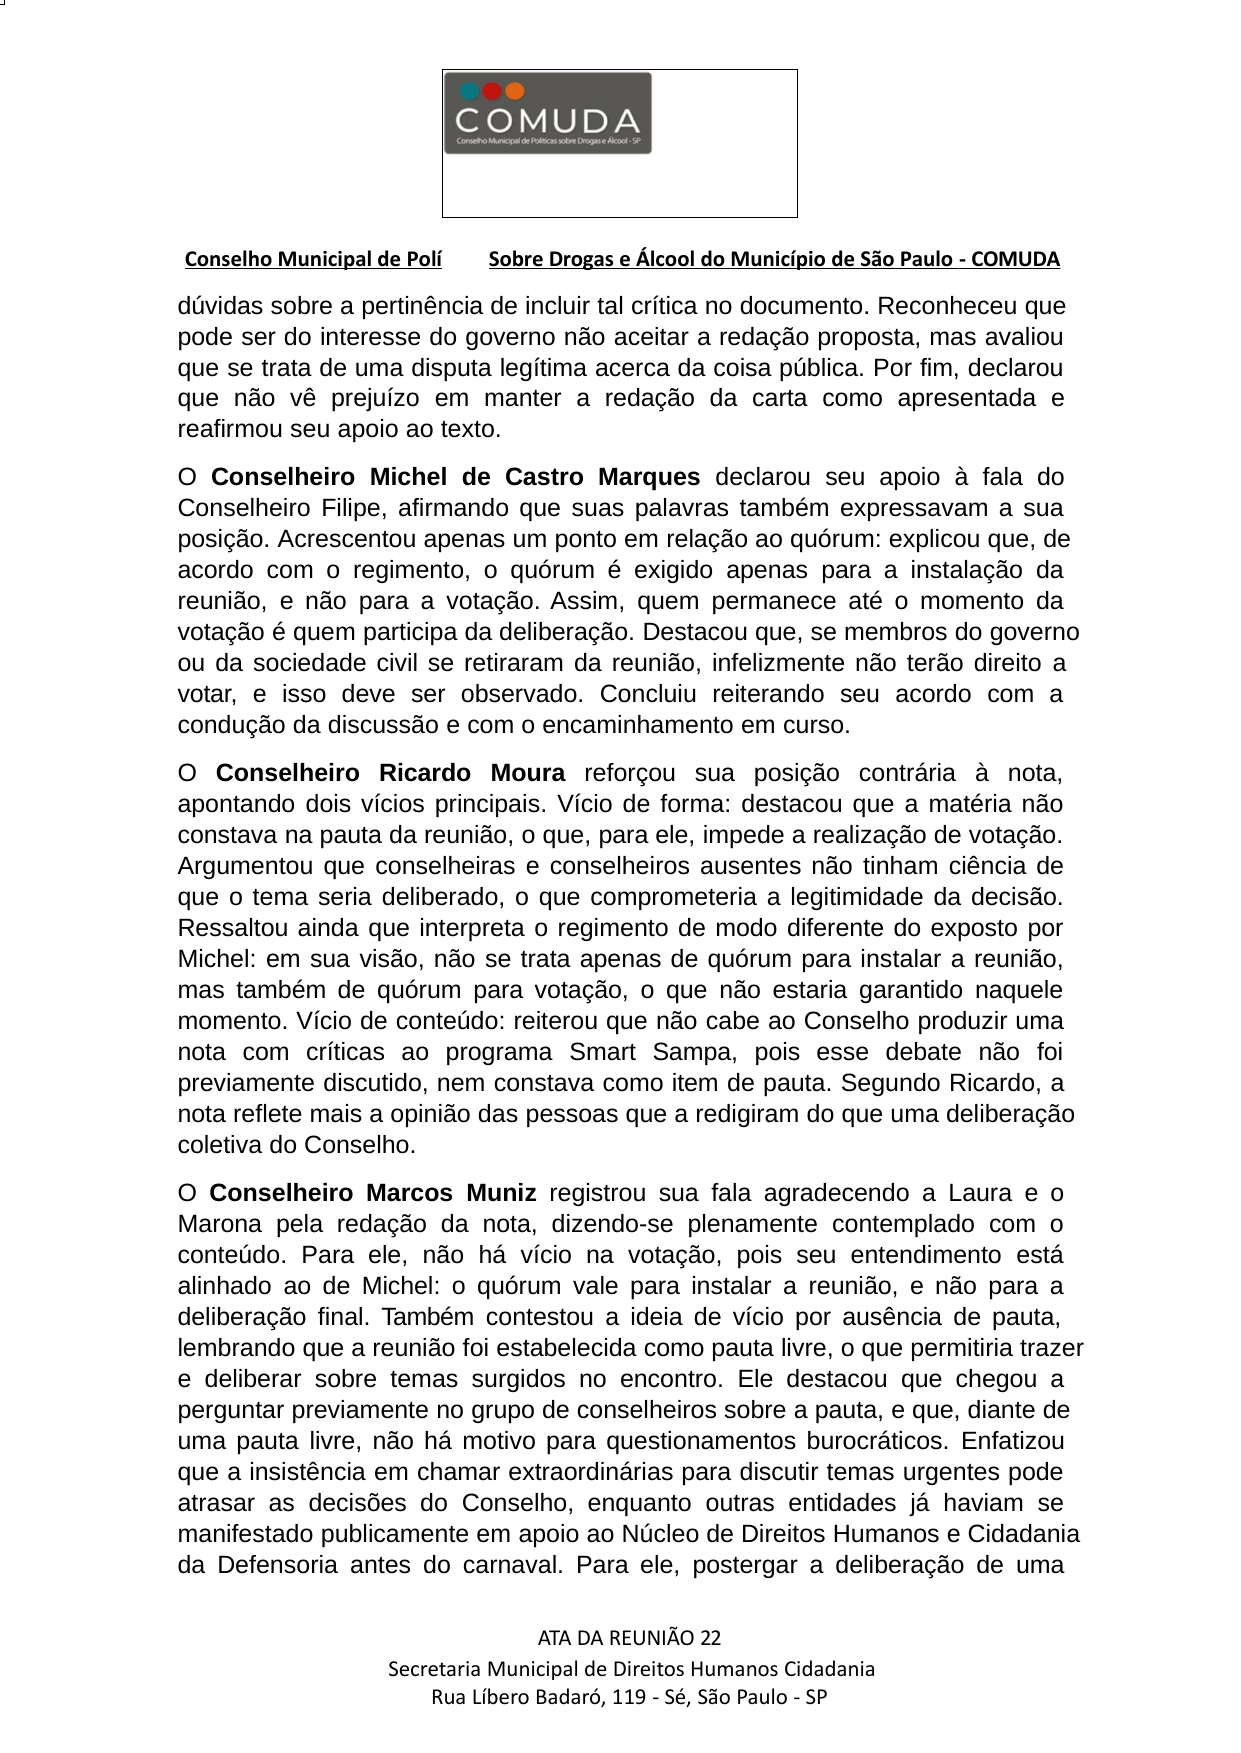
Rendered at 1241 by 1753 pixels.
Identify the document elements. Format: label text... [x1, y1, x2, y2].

text que o tema seria deliberado, o que comprometeria a legitimidade da decisão. [177, 883, 1088, 911]
text nota com críticas ao programa Smart Sampa, pois esse debate não foi [177, 1038, 1088, 1066]
text O Conselheiro Marcos Muniz registrou sua fala agradecendo a Laura e o [177, 1179, 1088, 1207]
text ATA DA REUNIÃO 22 [538, 1622, 896, 1651]
text reunião, e não para a votação. Assim, quem permanece até o momento da [177, 587, 1089, 615]
text que se trata de uma disputa legítima acerca da coisa pública. Por fim, declarou [177, 354, 1088, 382]
text Michel: em sua visão, não se trata apenas de quórum para instalar a reunião, [177, 945, 1088, 973]
text Ressaltou ainda que interpreta o regimento de modo diferente do exposto por [177, 914, 1088, 942]
text da Defensoria antes do carnaval. Para ele, postergar a deliberação de uma [177, 1551, 1088, 1579]
text votação é quem participa da deliberação. Destacou que, se membros do governo [177, 618, 1089, 646]
text uma pauta livre, não há motivo para questionamentos burocráticos. Enfatizou [177, 1427, 1088, 1455]
text que não vê prejuízo em manter a redação da carta como apresentada e [177, 384, 1088, 412]
text ou da sociedade civil se retiraram da reunião, infelizmente não terão direito a [177, 649, 1089, 677]
text Conselheiro Filipe, afirmando que suas palavras também expressavam a sua [177, 494, 1089, 522]
text deliberação final. Também contestou a ideia de vício por ausência de pauta, [177, 1303, 1088, 1331]
text pode ser do interesse do governo não aceitar a redação proposta, mas avaliou [177, 323, 1088, 351]
text dúvidas sobre a pertinência de incluir tal crítica no documento. Reconheceu que [177, 292, 1088, 320]
text mas também de quórum para votação, o que não estaria garantido naquele [177, 976, 1088, 1004]
text momento. Vício de conteúdo: reiterou que não cabe ao Conselho produzir uma [177, 1007, 1088, 1035]
picture [443, 70, 797, 217]
text coletiva do Conselho. [177, 1131, 1088, 1159]
text constava na pauta da reunião, o que, para ele, impede a realização de votação. [177, 821, 1088, 849]
text manifestado publicamente em apoio ao Núcleo de Direitos Humanos e Cidadania [177, 1520, 1088, 1548]
text posição. Acrescentou apenas um ponto em relação ao quórum: explicou que, de [177, 526, 1089, 553]
text que a insistência em chamar extraordinárias para discutir temas urgentes pode [177, 1458, 1088, 1486]
text reafirmou seu apoio ao texto. [177, 416, 1088, 443]
text Rua Líbero Badaró, 119 - Sé, São Paulo - SP [431, 1682, 896, 1710]
text lembrando que a reunião foi estabelecida como pauta livre, o que permitiria trazer [177, 1334, 1088, 1362]
text conteúdo. Para ele, não há vício na votação, pois seu entendimento está [177, 1241, 1088, 1269]
text O Conselheiro Ricardo Moura reforçou sua posição contrária à nota, [177, 759, 1088, 787]
text Sobre Drogas e Álcool do Município de São Paulo - COMUDA [489, 244, 1081, 272]
text votar, e isso deve ser observado. Concluiu reiterando seu acordo com a [177, 680, 1089, 708]
text condução da discussão e com o encaminhamento em curso. [177, 711, 1089, 739]
text Secretaria Municipal de Direitos Humanos Cidadania [388, 1654, 896, 1682]
text acordo com o regimento, o quórum é exigido apenas para a instalação da [177, 556, 1089, 584]
text e deliberar sobre temas surgidos no encontro. Ele destacou que chegou a [177, 1365, 1088, 1393]
text O Conselheiro Michel de Castro Marques declarou seu apoio à fala do [177, 463, 1089, 491]
text Argumentou que conselheiras e conselheiros ausentes não tinham ciência de [177, 852, 1088, 880]
text perguntar previamente no grupo de conselheiros sobre a pauta, e que, diante de [177, 1396, 1088, 1424]
text Conselho Municipal de Polí [184, 244, 465, 272]
text atrasar as decisões do Conselho, enquanto outras entidades já haviam se [177, 1489, 1088, 1517]
text previamente discutido, nem constava como item de pauta. Segundo Ricardo, a [177, 1069, 1088, 1097]
text nota reflete mais a opinião das pessoas que a redigiram do que uma deliberação [177, 1100, 1088, 1128]
text alinhado ao de Michel: o quórum vale para instalar a reunião, e não para a [177, 1272, 1088, 1300]
text apontando dois vícios principais. Vício de forma: destacou que a matéria não [177, 790, 1088, 818]
text Marona pela redação da nota, dizendo-se plenamente contemplado com o [177, 1210, 1088, 1238]
